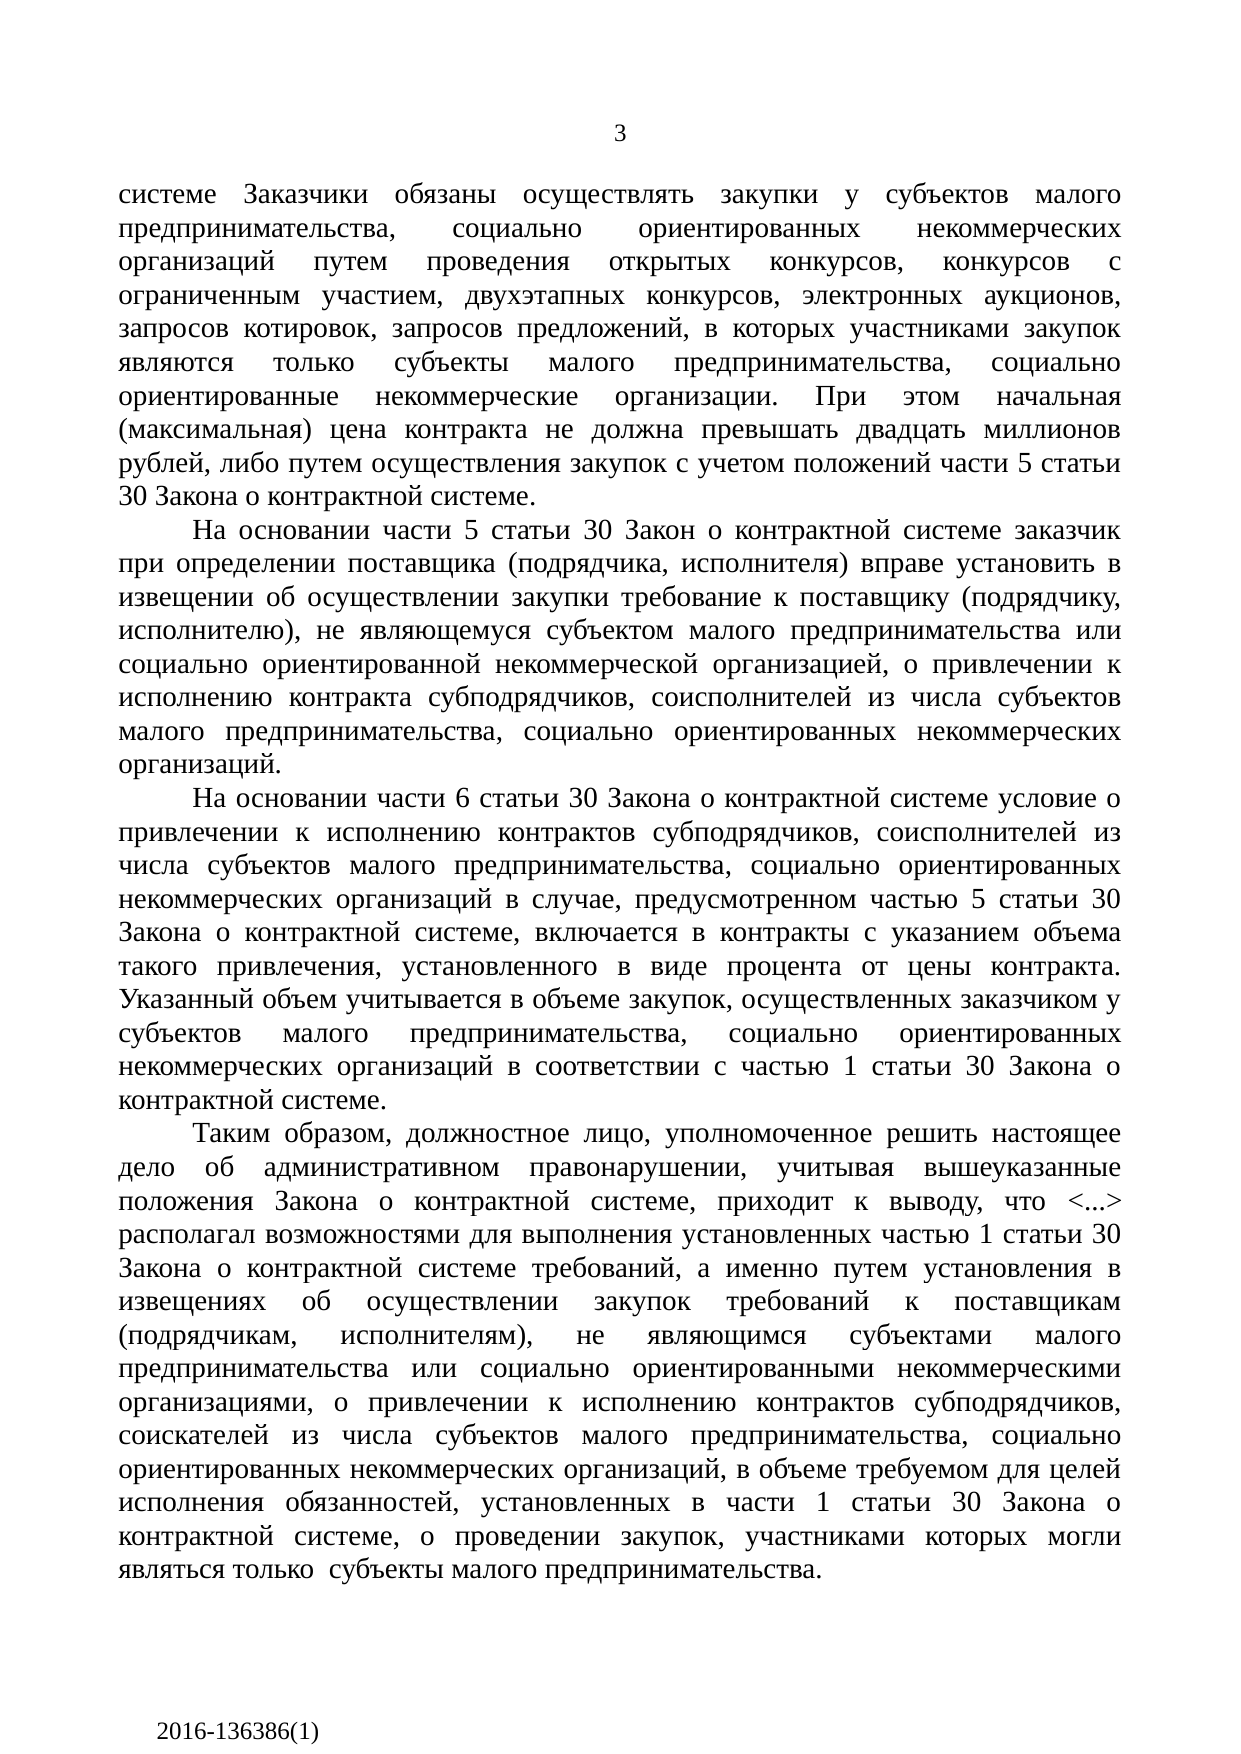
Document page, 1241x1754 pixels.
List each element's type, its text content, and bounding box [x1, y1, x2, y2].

text На основании части 5 статьи 30 Закон о контрактной системе заказчик при определении поставщика (подрядчика, исполнителя) вправе установить в извещении об осуществлении закупки требование к поставщику (подрядчику, исполнителю), не являющемуся субъектом малого предпринимательства или социально ориентированной некоммерческой организацией, о привлечении к исполнению контракта субподрядчиков, соисполнителей из числа субъектов малого предпринимательства, социально ориентированных некоммерческих организаций. [118, 512, 1122, 780]
text системе Заказчики обязаны осуществлять закупки у субъектов малого предпринимательства, социально ориентированных некоммерческих организаций путем проведения открытых конкурсов, конкурсов с ограниченным участием, двухэтапных конкурсов, электронных аукционов, запросов котировок, запросов предложений, в которых участниками закупок являются только субъекты малого предпринимательства, социально ориентированные некоммерческие организации. При этом начальная (максимальная) цена контракта не должна превышать двадцать миллионов рублей, либо путем осуществления закупок с учетом положений части 5 статьи 30 Закона о контрактной системе. [118, 176, 1122, 512]
text Таким образом, должностное лицо, уполномоченное решить настоящее дело об административном правонарушении, учитывая вышеуказанные положения Закона о контрактной системе, приходит к выводу, что <...> располагал возможностями для выполнения установленных частью 1 статьи 30 Закона о контрактной системе требований, а именно путем установления в извещениях об осуществлении закупок требований к поставщикам (подрядчикам, исполнителям), не являющимся субъектами малого предпринимательства или социально ориентированными некоммерческими организациями, о привлечении к исполнению контрактов субподрядчиков, соискателей из числа субъектов малого предпринимательства, социально ориентированных некоммерческих организаций, в объеме требуемом для целей исполнения обязанностей, установленных в части 1 статьи 30 Закона о контрактной системе, о проведении закупок, участниками которых могли являться только субъекты малого предпринимательства. [118, 1116, 1122, 1585]
text На основании части 6 статьи 30 Закона о контрактной системе условие о привлечении к исполнению контрактов субподрядчиков, соисполнителей из числа субъектов малого предпринимательства, социально ориентированных некоммерческих организаций в случае, предусмотренном частью 5 статьи 30 Закона о контрактной системе, включается в контракты с указанием объема такого привлечения, установленного в виде процента от цены контракта. Указанный объем учитывается в объеме закупок, осуществленных заказчиком у субъектов малого предпринимательства, социально ориентированных некоммерческих организаций в соответствии с частью 1 статьи 30 Закона о контрактной системе. [118, 780, 1122, 1116]
